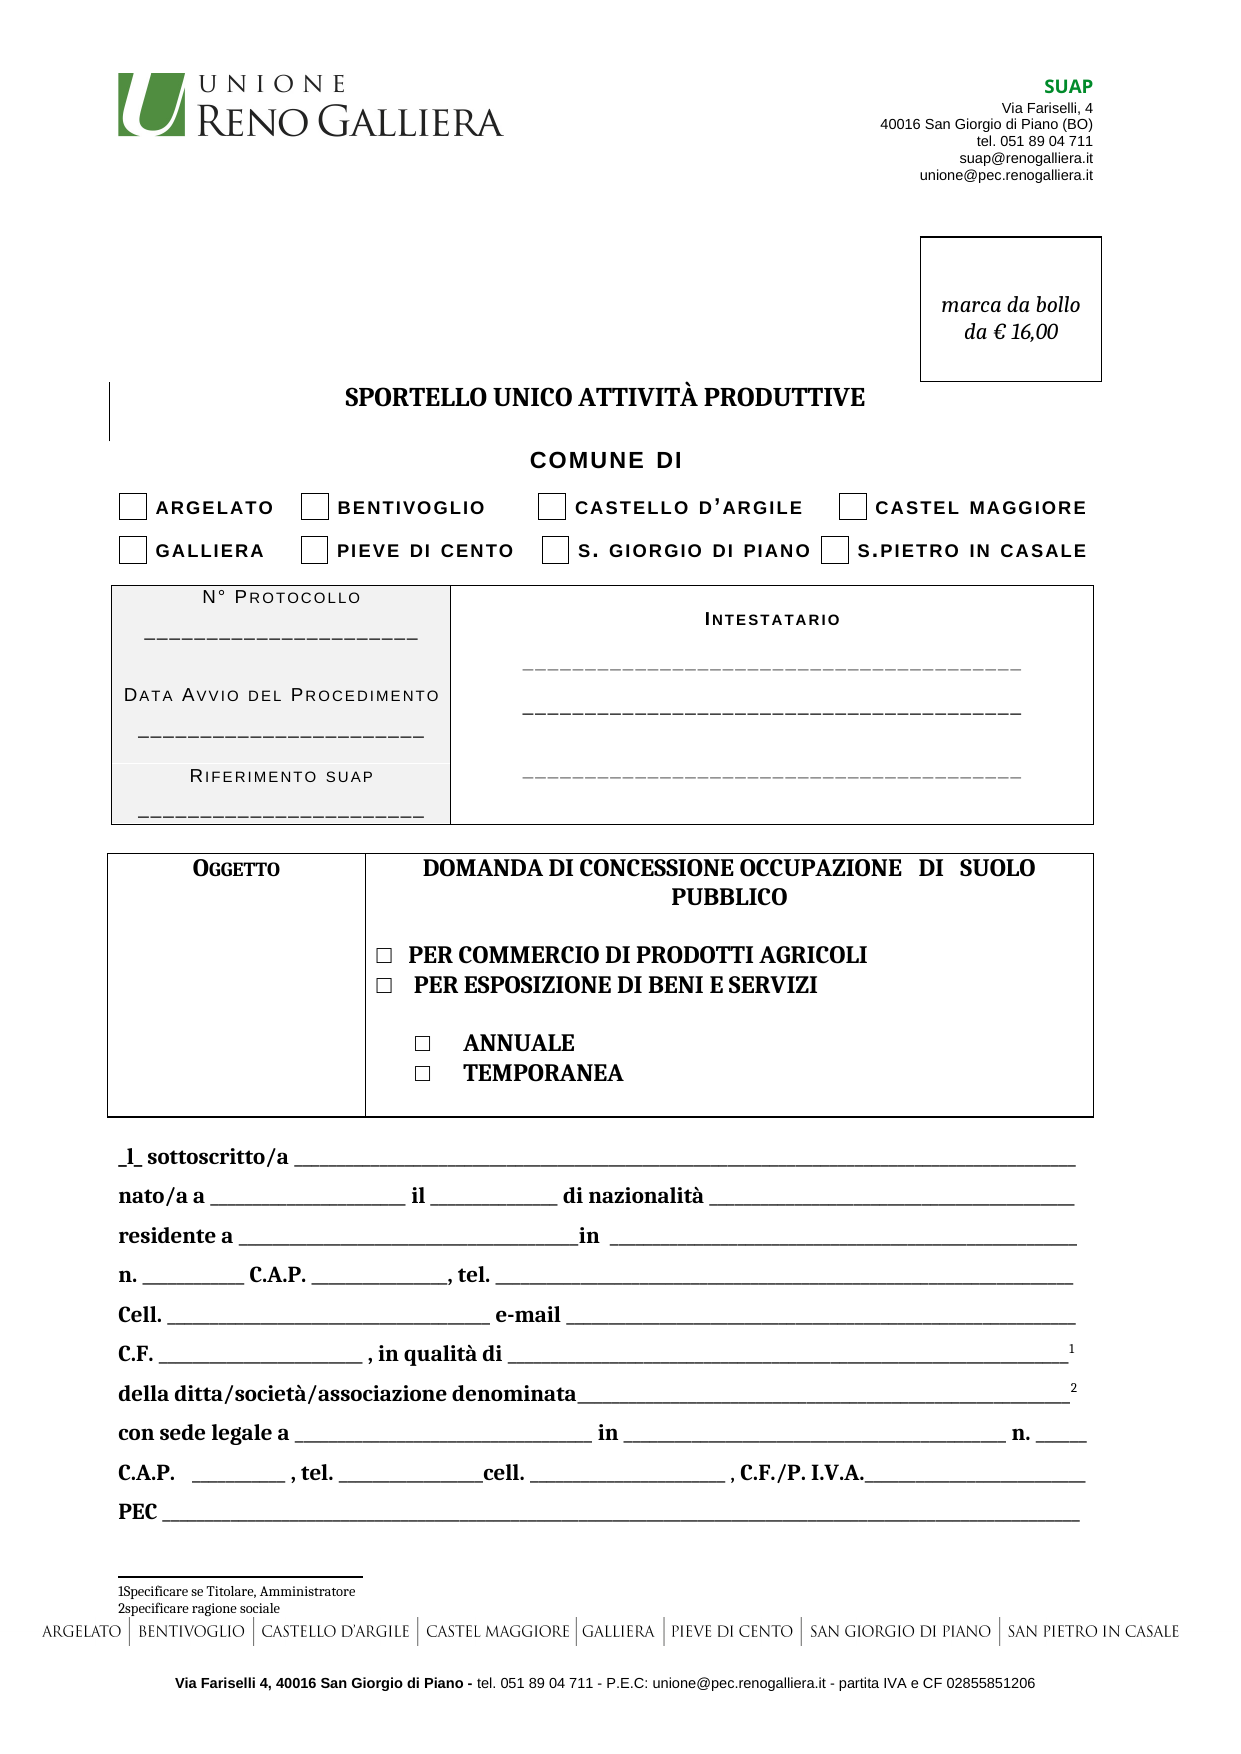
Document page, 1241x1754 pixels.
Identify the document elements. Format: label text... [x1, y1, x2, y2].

text residente a ________________________________________in _______________________________________________________ [118, 1223, 1093, 1249]
text argelato bentivoglio castello d’argile castel maggiore [118, 492, 1093, 521]
text galliera pieve di cento s. giorgio di piano s.pietro in casale [118, 535, 1093, 564]
text C.F. ________________________ , in qualità di __________________________________________________________________ [118, 1341, 1093, 1367]
text con sede legale a ___________________________________ in _____________________________________________ n. ______ [118, 1420, 1093, 1446]
text della ditta/società/associazione denominata__________________________________________________________ [118, 1381, 1093, 1407]
table_header N° Protocollo ______________________ [112, 586, 450, 683]
text SPORTELLO UNICO ATTIVITÀ PRODUTTIVE [118, 382, 1093, 441]
table_header Intestatario ________________________________________ ________________________________________ ________________________________________ [451, 586, 1093, 823]
text specificare ragione sociale [118, 1600, 1093, 1617]
table_cell Data Avvio del Procedimento _______________________ [112, 683, 450, 763]
text C.A.P. ___________ , tel. _________________cell. _______________________ , C.F./P. I.V.A.__________________________ [118, 1459, 1093, 1486]
text PEC ____________________________________________________________________________________________________________ [118, 1499, 1093, 1525]
table_header DOMANDA DI CONCESSIONE OCCUPAZIONE DI SUOLO PUBBLICO □ PER COMMERCIO DI PRODOTTI AGRICOLI □ PER ESPOSIZIONE DI BENI E SERVIZI □ ANNUALE □ TEMPORANEA [366, 854, 1093, 1116]
table_cell Riferimento suap _______________________ [112, 764, 450, 823]
table_header Oggetto [108, 854, 365, 1116]
picture [0, 1617, 1237, 1646]
text Specificare se Titolare, Amministratore [118, 1583, 1093, 1600]
picture [118, 73, 504, 137]
text n. ____________ C.A.P. ________________, tel. ____________________________________________________________________ [118, 1262, 1093, 1288]
text marca da bollo da € 16,00 [921, 289, 1101, 345]
text comune di [118, 441, 1093, 475]
text ­_l_ sottoscritto/a ____________________________________________________________________________________________ [118, 1144, 1093, 1170]
text nato/a a _______________________ il _______________ di nazionalità ___________________________________________ [118, 1183, 1093, 1209]
text Cell. ______________________________________ e-mail ____________________________________________________________ [118, 1302, 1093, 1328]
